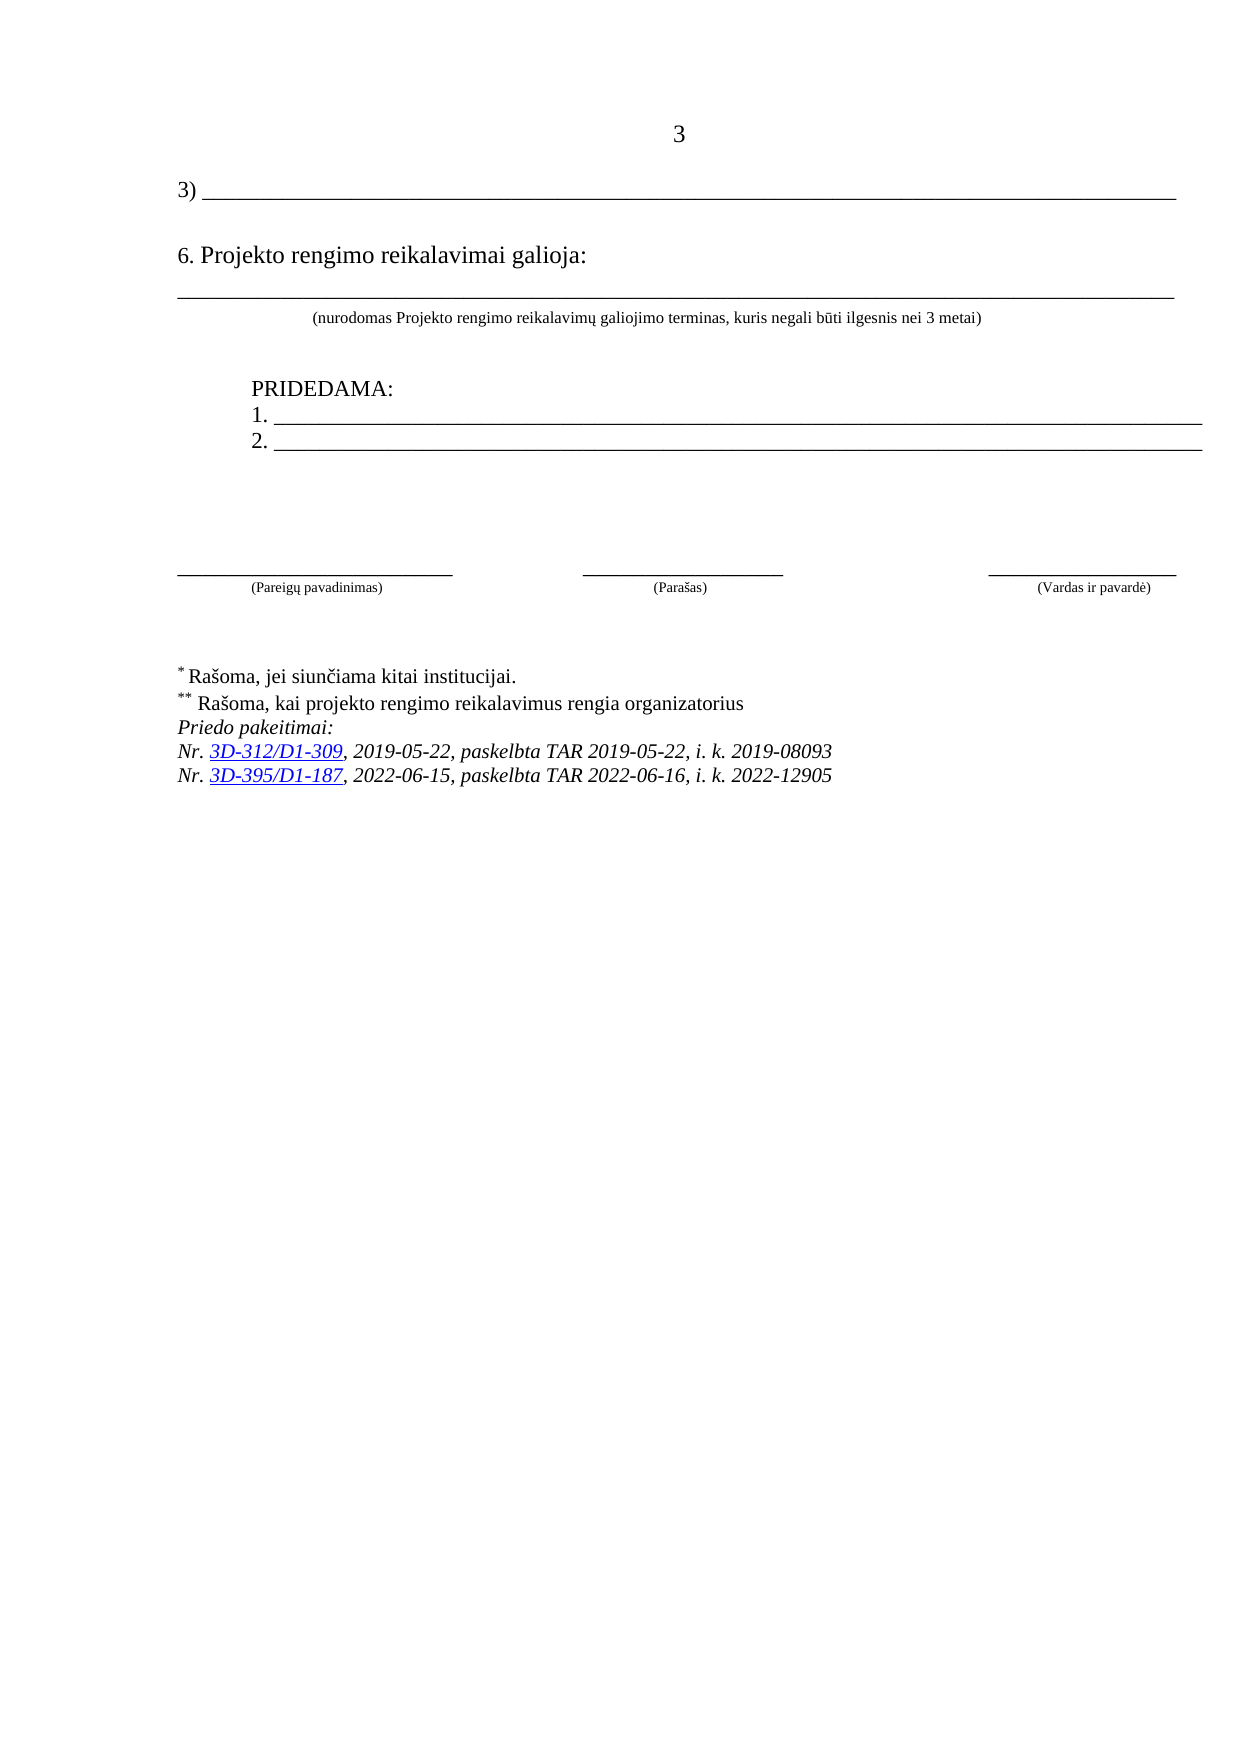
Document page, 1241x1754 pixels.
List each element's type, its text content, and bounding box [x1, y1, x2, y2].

text 1. _________________________________________________________________________________ [251, 401, 1211, 427]
text ** Rašoma, kai projekto rengimo reikalavimus rengia organizatorius [177, 689, 1181, 715]
text * Rašoma, jei siunčiama kitai institucijai. [177, 663, 1181, 689]
text Nr. 3D-395/D1-187, 2022-06-15, paskelbta TAR 2022-06-16, i. k. 2022-12905 [177, 763, 1181, 787]
text 2. _________________________________________________________________________________ [251, 427, 1211, 454]
text 3) _____________________________________________________________________________________ [177, 176, 1181, 203]
text 6. Projekto rengimo reikalavimai galioja: [177, 240, 1181, 269]
text PRIDEDAMA: [251, 374, 1211, 401]
text Nr. 3D-312/D1-309, 2019-05-22, paskelbta TAR 2019-05-22, i. k. 2019-08093 [177, 739, 1181, 763]
text _______________________________________________________________________________________ [177, 275, 1181, 302]
text ______________________ ________________ _______________ [177, 550, 1181, 579]
text (nurodomas Projekto rengimo reikalavimų galiojimo terminas, kuris negali būti ilgesnis nei 3 metai) [177, 307, 1181, 336]
text (Pareigų pavadinimas) (Parašas) (Vardas ir pavardė) [177, 579, 1181, 605]
text Priedo pakeitimai: [177, 715, 1181, 739]
